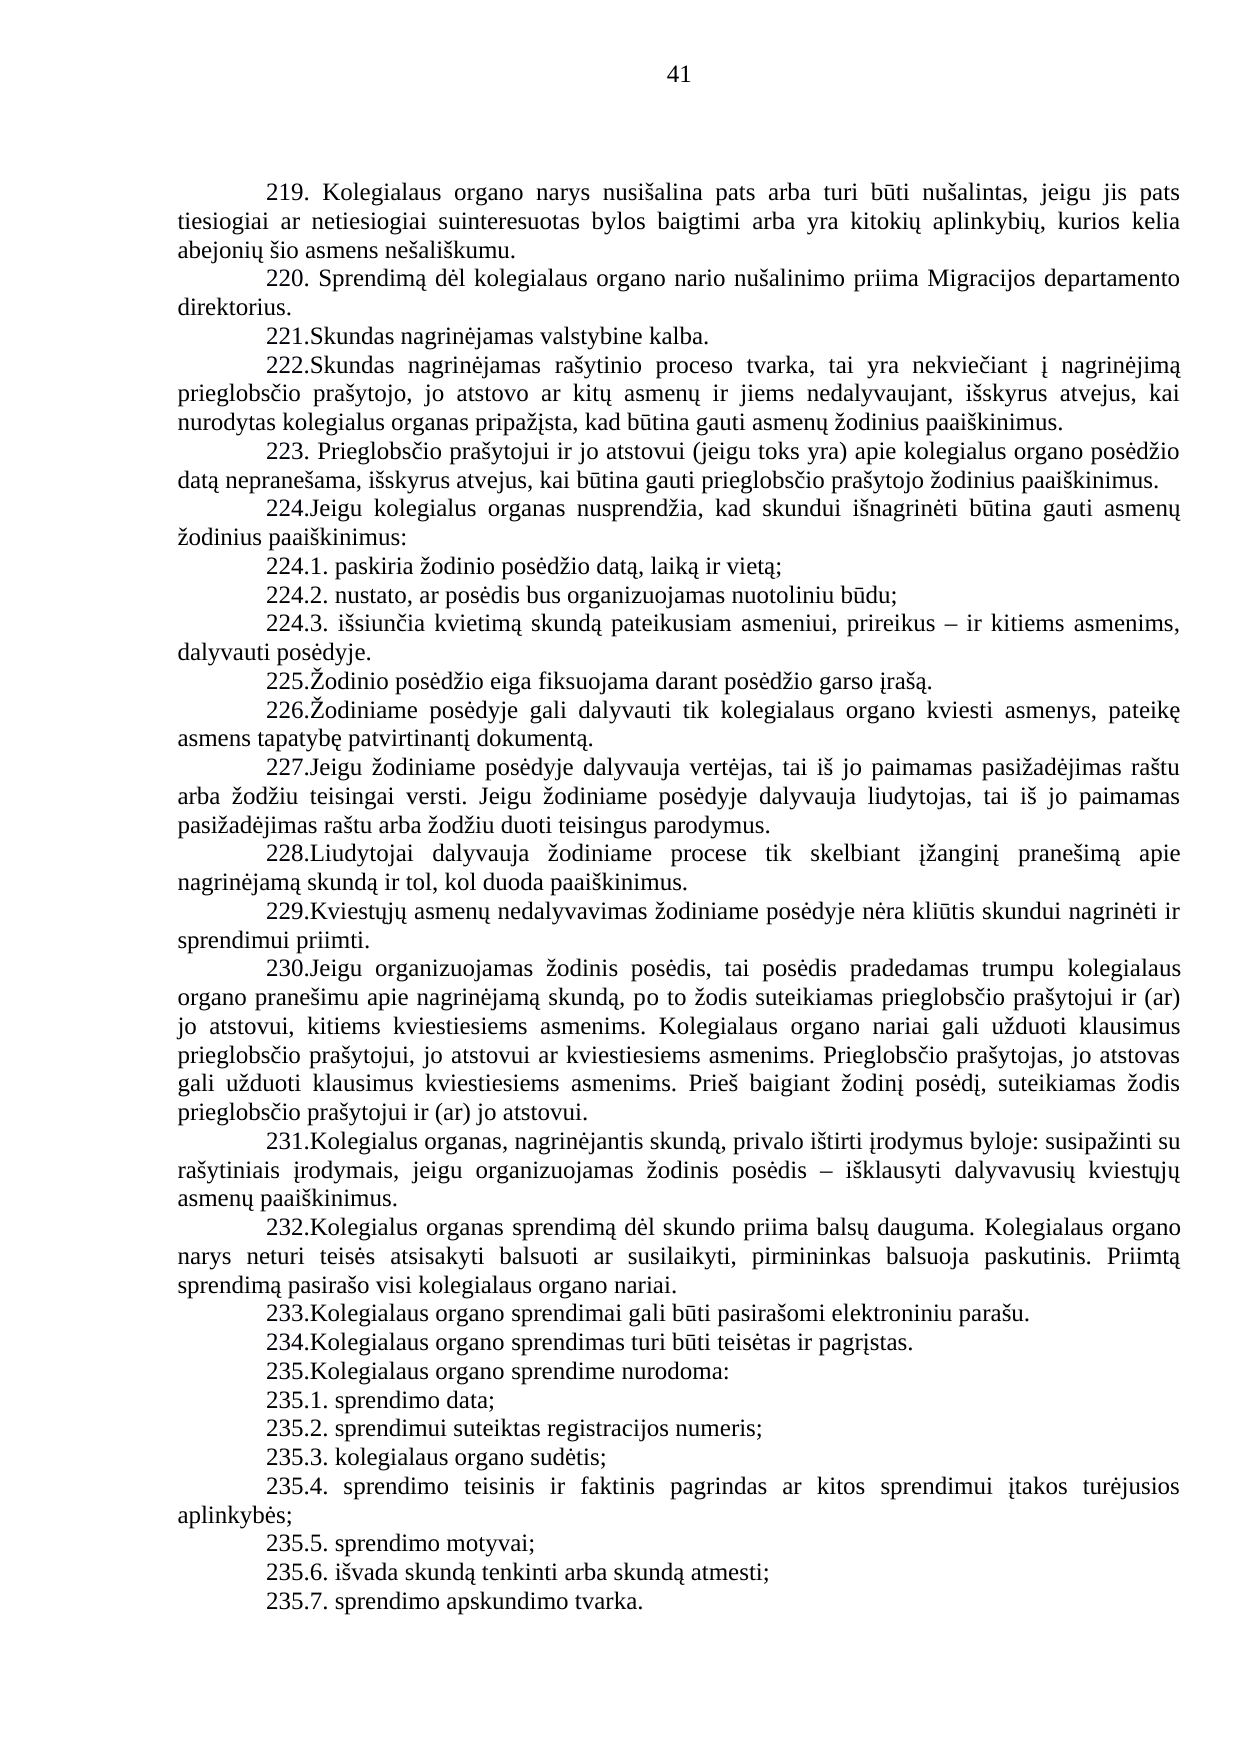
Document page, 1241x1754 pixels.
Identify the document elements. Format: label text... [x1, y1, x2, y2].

text 230.Jeigu organizuojamas žodinis posėdis, tai posėdis pradedamas trumpu kolegialaus organo pranešimu apie nagrinėjamą skundą, po to žodis suteikiamas prieglobsčio prašytojui ir (ar) jo atstovui, kitiems kviestiesiems asmenims. Kolegialaus organo nariai gali užduoti klausimus prieglobsčio prašytojui, jo atstovui ar kviestiesiems asmenims. Prieglobsčio prašytojas, jo atstovas gali užduoti klausimus kviestiesiems asmenims. Prieš baigiant žodinį posėdį, suteikiamas žodis prieglobsčio prašytojui ir (ar) jo atstovui. [177, 953, 1181, 1126]
text 233.Kolegialaus organo sprendimai gali būti pasirašomi elektroniniu parašu. [177, 1298, 1181, 1327]
text 235.1. sprendimo data; [177, 1385, 1181, 1413]
text 226.Žodiniame posėdyje gali dalyvauti tik kolegialaus organo kviesti asmenys, pateikę asmens tapatybę patvirtinantį dokumentą. [177, 695, 1181, 752]
text 229.Kviestųjų asmenų nedalyvavimas žodiniame posėdyje nėra kliūtis skundui nagrinėti ir sprendimui priimti. [177, 896, 1181, 953]
text 224.2. nustato, ar posėdis bus organizuojamas nuotoliniu būdu; [177, 580, 1181, 608]
text 221.Skundas nagrinėjamas valstybine kalba. [266, 321, 1181, 350]
text 231.Kolegialus organas, nagrinėjantis skundą, privalo ištirti įrodymus byloje: susipažinti su rašytiniais įrodymais, jeigu organizuojamas žodinis posėdis – išklausyti dalyvavusių kviestųjų asmenų paaiškinimus. [177, 1126, 1181, 1212]
text 224.3. išsiunčia kvietimą skundą pateikusiam asmeniui, prireikus – ir kitiems asmenims, dalyvauti posėdyje. [177, 608, 1181, 666]
text 222.Skundas nagrinėjamas rašytinio proceso tvarka, tai yra nekviečiant į nagrinėjimą prieglobsčio prašytojo, jo atstovo ar kitų asmenų ir jiems nedalyvaujant, išskyrus atvejus, kai nurodytas kolegialus organas pripažįsta, kad būtina gauti asmenų žodinius paaiškinimus. [177, 350, 1181, 436]
text 232.Kolegialus organas sprendimą dėl skundo priima balsų dauguma. Kolegialaus organo narys neturi teisės atsisakyti balsuoti ar susilaikyti, pirmininkas balsuoja paskutinis. Priimtą sprendimą pasirašo visi kolegialaus organo nariai. [177, 1212, 1181, 1298]
text 227.Jeigu žodiniame posėdyje dalyvauja vertėjas, tai iš jo paimamas pasižadėjimas raštu arba žodžiu teisingai versti. Jeigu žodiniame posėdyje dalyvauja liudytojas, tai iš jo paimamas pasižadėjimas raštu arba žodžiu duoti teisingus parodymus. [177, 752, 1181, 838]
text 219. Kolegialaus organo narys nusišalina pats arba turi būti nušalintas, jeigu jis pats tiesiogiai ar netiesiogiai suinteresuotas bylos baigtimi arba yra kitokių aplinkybių, kurios kelia abejonių šio asmens nešališkumu. [177, 177, 1181, 263]
text 224.1. paskiria žodinio posėdžio datą, laiką ir vietą; [177, 551, 1181, 580]
text 224.Jeigu kolegialus organas nusprendžia, kad skundui išnagrinėti būtina gauti asmenų žodinius paaiškinimus: [177, 493, 1181, 551]
text 235.3. kolegialaus organo sudėtis; [177, 1442, 1181, 1471]
text 235.7. sprendimo apskundimo tvarka. [177, 1586, 1181, 1615]
text 235.Kolegialaus organo sprendime nurodoma: [177, 1356, 1181, 1385]
text 235.4. sprendimo teisinis ir faktinis pagrindas ar kitos sprendimui įtakos turėjusios aplinkybės; [177, 1471, 1181, 1528]
text 220. Sprendimą dėl kolegialaus organo nario nušalinimo priima Migracijos departamento direktorius. [177, 263, 1181, 321]
text 225.Žodinio posėdžio eiga fiksuojama darant posėdžio garso įrašą. [177, 666, 1181, 695]
text 235.5. sprendimo motyvai; [177, 1528, 1181, 1557]
text 223. Prieglobsčio prašytojui ir jo atstovui (jeigu toks yra) apie kolegialus organo posėdžio datą nepranešama, išskyrus atvejus, kai būtina gauti prieglobsčio prašytojo žodinius paaiškinimus. [177, 436, 1181, 493]
text 228.Liudytojai dalyvauja žodiniame procese tik skelbiant įžanginį pranešimą apie nagrinėjamą skundą ir tol, kol duoda paaiškinimus. [177, 838, 1181, 896]
text 235.2. sprendimui suteiktas registracijos numeris; [177, 1413, 1181, 1442]
text 235.6. išvada skundą tenkinti arba skundą atmesti; [177, 1557, 1181, 1586]
text 234.Kolegialaus organo sprendimas turi būti teisėtas ir pagrįstas. [177, 1327, 1181, 1356]
